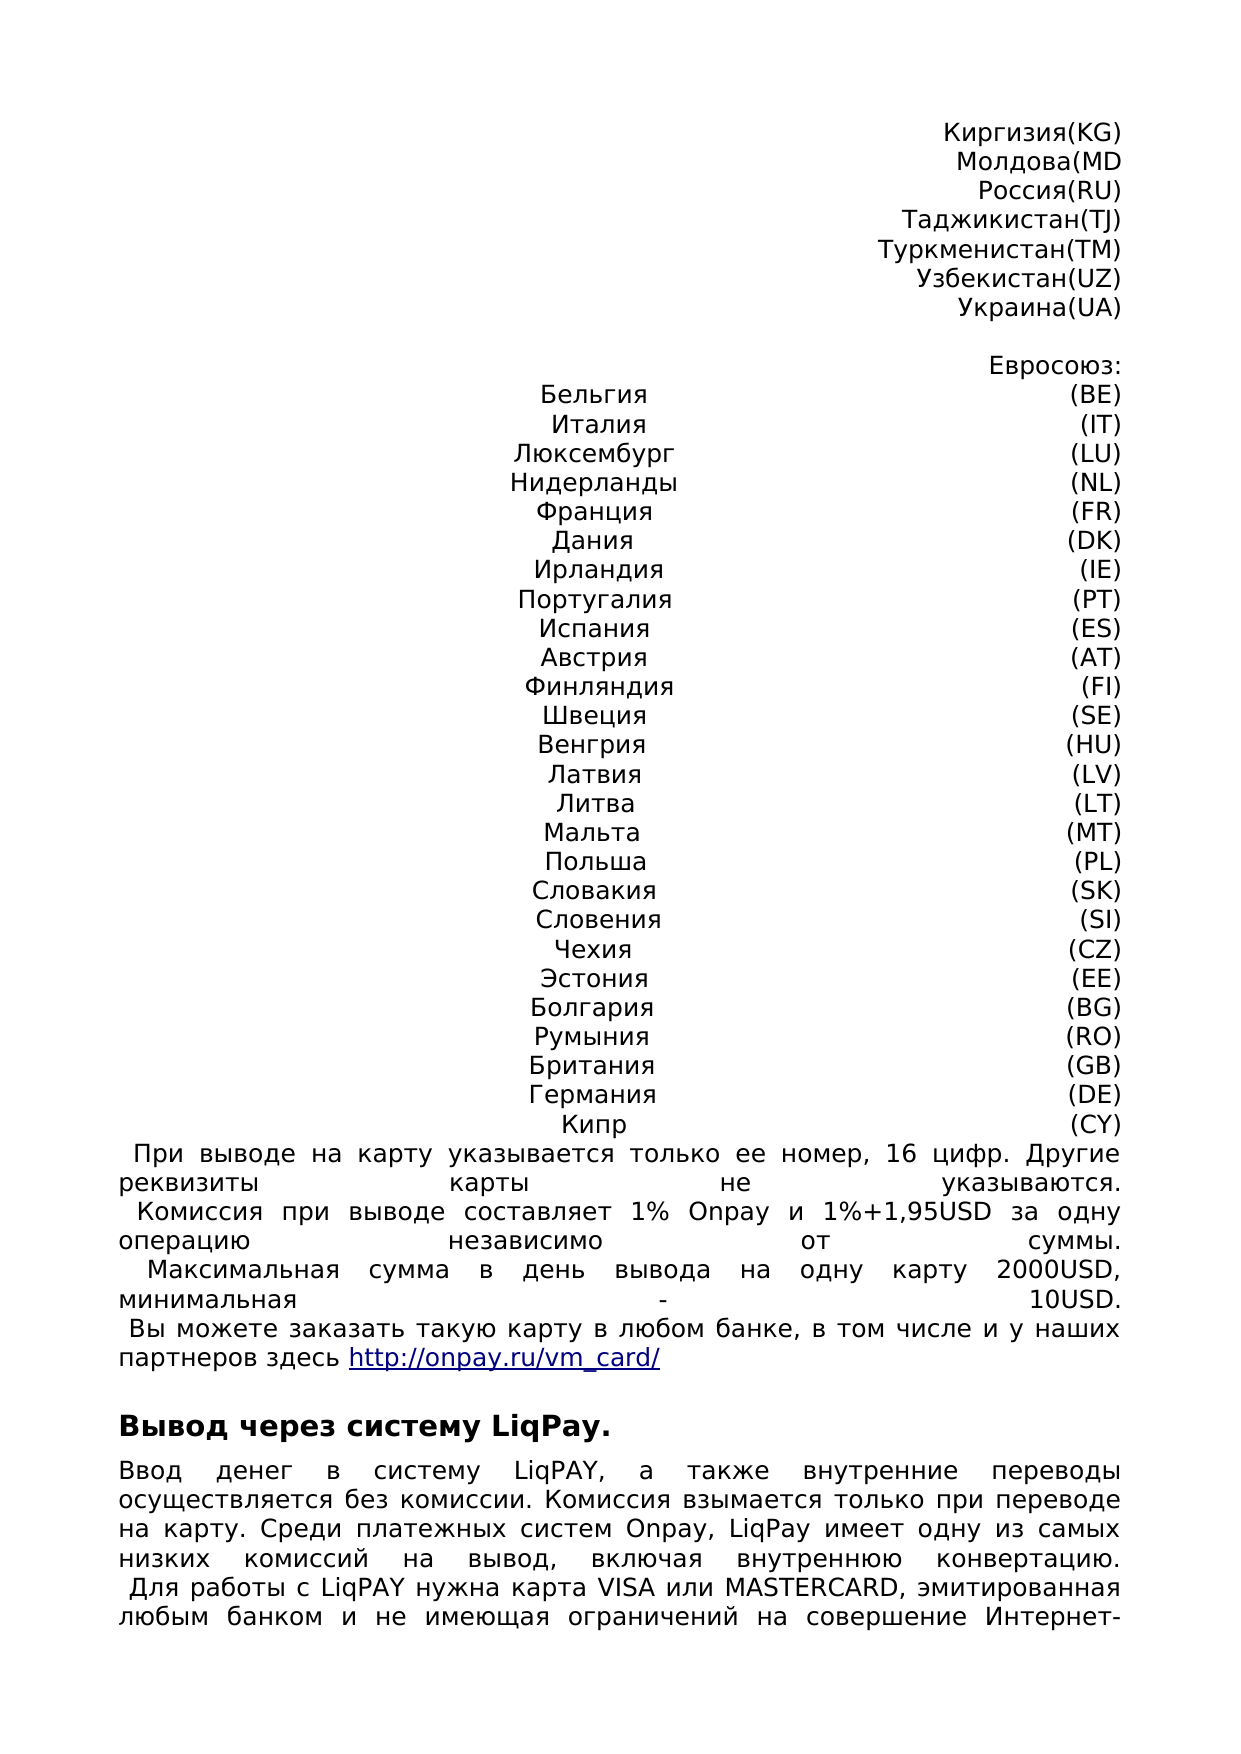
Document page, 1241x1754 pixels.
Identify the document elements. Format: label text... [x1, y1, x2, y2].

subtitle Вывод через систему LiqPay. [118, 1410, 1122, 1444]
text Ввод денег в систему LiqPAY, а также внутренние переводы осуществляется без комиссии. Комиссия взымается только при переводе на карту. Среди платежных систем Onpay, LiqPay имеет одну из самых низких комиссий на вывод, включая внутреннюю конвертацию. Для работы с LiqPAY нужна карта VISA или MASTERCARD, эмитированная любым банком и не имеющая ограничений на совершение Интернет- [118, 1456, 1122, 1631]
text Киргизия(KG) Молдова(MD Россия(RU) Таджикистан(TJ) Туркменистан(TM) Узбекистан(UZ) Украина(UA) Евросоюз: Бельгия (BE) Италия (IT) Люксембург (LU) Нидерланды (NL) Франция (FR) Дания (DK) Ирландия (IE) Португалия (PT) Испания (ES) Австрия (AT) Финляндия (FI) Швеция (SE) Венгрия (HU) Латвия (LV) Литва (LT) Мальта (MT) Польша (PL) Словакия (SK) Словения (SI) Чехия (CZ) Эстония (EE) Болгария (BG) Румыния (RO) Британия (GB) Германия (DE) Кипр (CY) При выводе на карту указывается только ее номер, 16 цифр. Другие реквизиты карты не указываются. Комиссия при выводе составляет 1% Onpay и 1%+1,95USD за одну операцию независимо от суммы. Максимальная сумма в день вывода на одну карту 2000USD, минимальная - 10USD. Вы можете заказать такую карту в любом банке, в том числе и у наших партнеров здесь http://onpay.ru/vm_card/ [118, 118, 1122, 1372]
